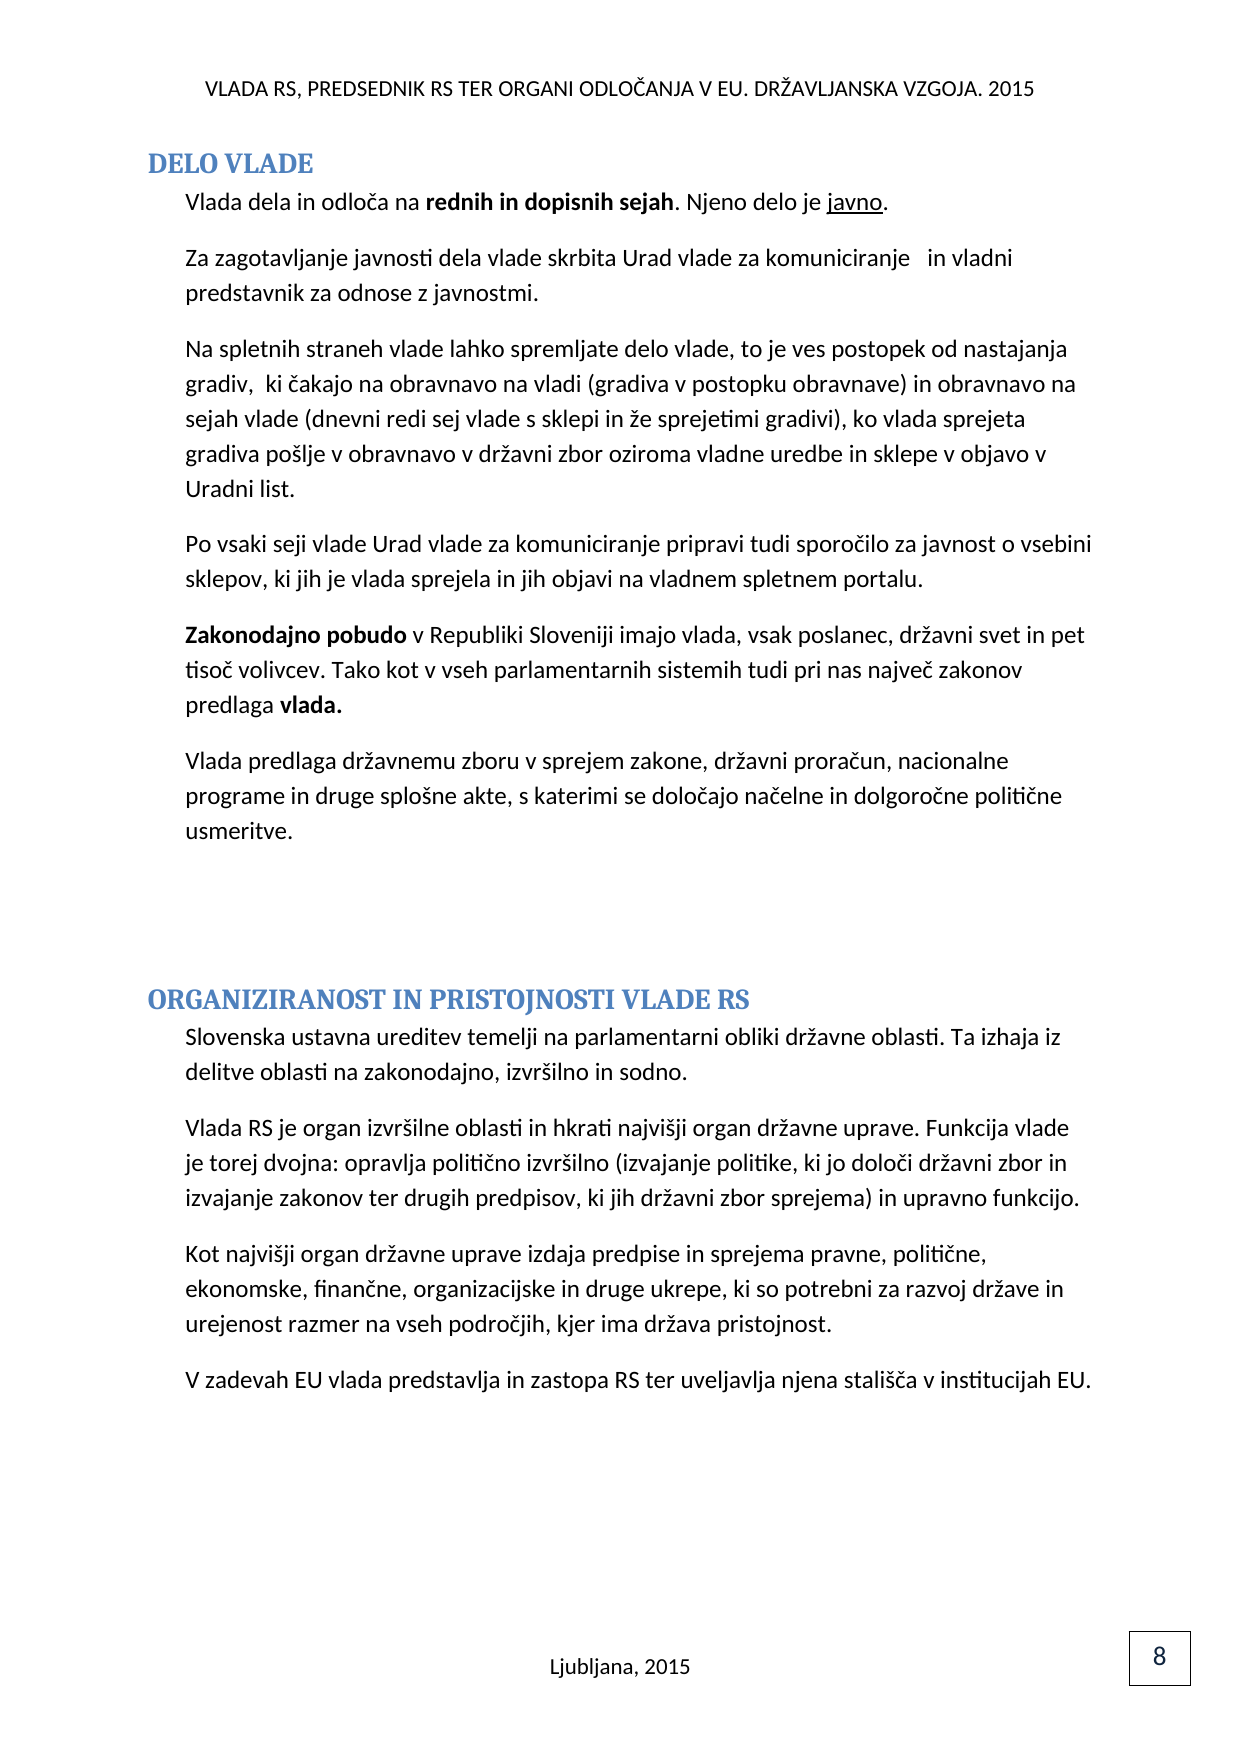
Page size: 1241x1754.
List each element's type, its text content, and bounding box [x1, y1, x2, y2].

text Na spletnih straneh vlade lahko spremljate delo vlade, to je ves postopek od nastajanja gradiv, ki čakajo na obravnavo na vladi (gradiva v postopku obravnave) in obravnavo na sejah vlade (dnevni redi sej vlade s sklepi in že sprejetimi gradivi), ko vlada sprejeta gradiva pošlje v obravnavo v državni zbor oziroma vladne uredbe in sklepe v objavo v Uradni list. [185, 333, 1093, 503]
text Kot najvišji organ državne uprave izdaja predpise in sprejema pravne, politične, ekonomske, finančne, organizacijske in druge ukrepe, ki so potrebni za razvoj države in urejenost razmer na vseh področjih, kjer ima država pristojnost. [185, 1238, 1093, 1338]
text Zakonodajno pobudo v Republiki Sloveniji imajo vlada, vsak poslanec, državni svet in pet tisoč volivcev. Tako kot v vseh parlamentarnih sistemih tudi pri nas največ zakonov predlaga vlada. [185, 619, 1093, 720]
text Vlada dela in odloča na rednih in dopisnih sejah. Njeno delo je javno. [185, 186, 1093, 217]
text Po vsaki seji vlade Urad vlade za komuniciranje pripravi tudi sporočilo za javnost o vsebini sklepov, ki jih je vlada sprejela in jih objavi na vladnem spletnem portalu. [185, 529, 1093, 594]
subtitle ORGANIZIRANOST IN PRISTOJNOSTI VLADE RS [148, 983, 1093, 1016]
text Vlada RS je organ izvršilne oblasti in hkrati najvišji organ državne uprave. Funkcija vlade je torej dvojna: opravlja politično izvršilno (izvajanje politike, ki jo določi državni zbor in izvajanje zakonov ter drugih predpisov, ki jih državni zbor sprejema) in upravno funkcijo. [185, 1112, 1093, 1213]
text V zadevah EU vlada predstavlja in zastopa RS ter uveljavlja njena stališča v institucijah EU. [185, 1364, 1093, 1394]
text Za zagotavljanje javnosti dela vlade skrbita Urad vlade za komuniciranje in vladni predstavnik za odnose z javnostmi. [185, 242, 1093, 307]
text Vlada predlaga državnemu zboru v sprejem zakone, državni proračun, nacionalne programe in druge splošne akte, s katerimi se določajo načelne in dolgoročne politične usmeritve. [185, 745, 1093, 846]
subtitle DELO VLADE [148, 148, 1093, 181]
text Slovenska ustavna ureditev temelji na parlamentarni obliki državne oblasti. Ta izhaja iz delitve oblasti na zakonodajno, izvršilno in sodno. [185, 1021, 1093, 1087]
